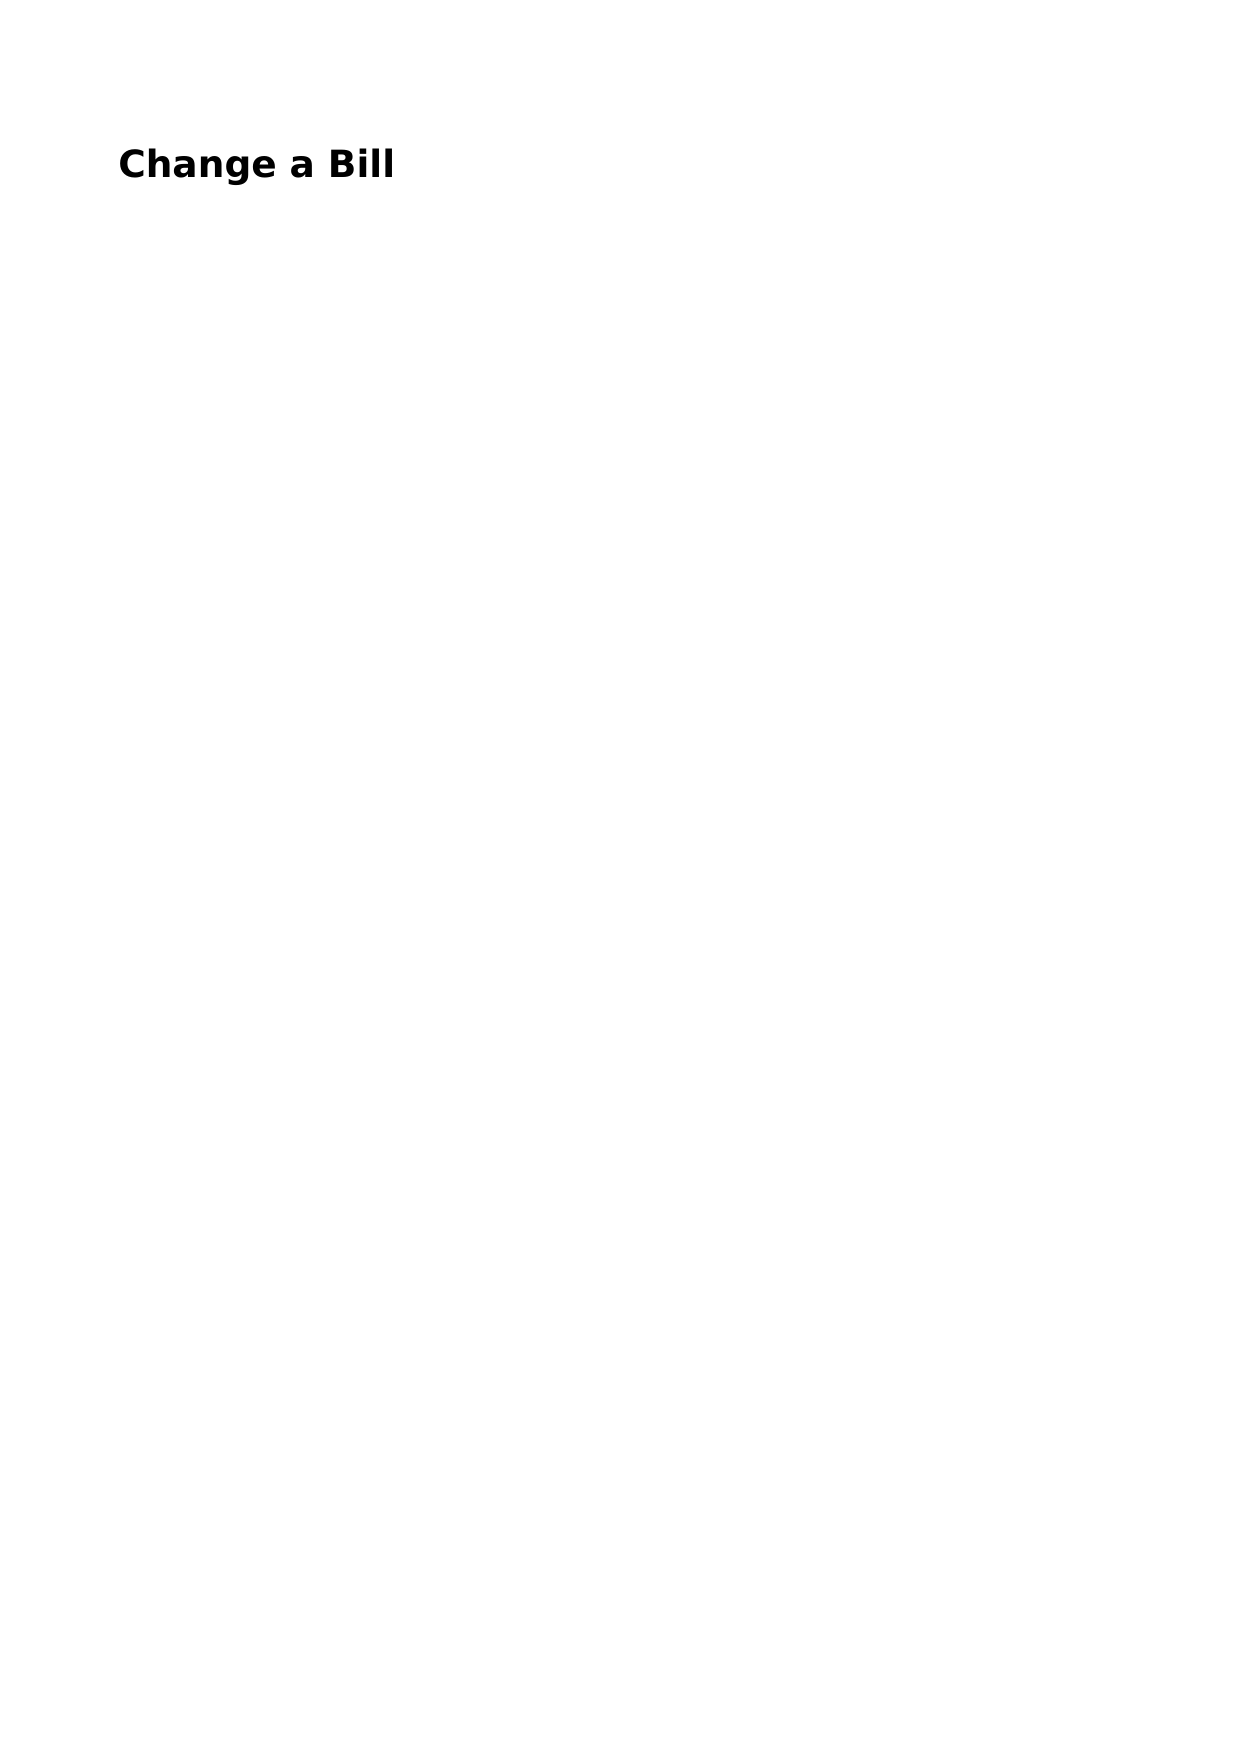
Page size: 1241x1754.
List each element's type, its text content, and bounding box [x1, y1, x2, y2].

subtitle Change a Bill [118, 143, 1122, 187]
